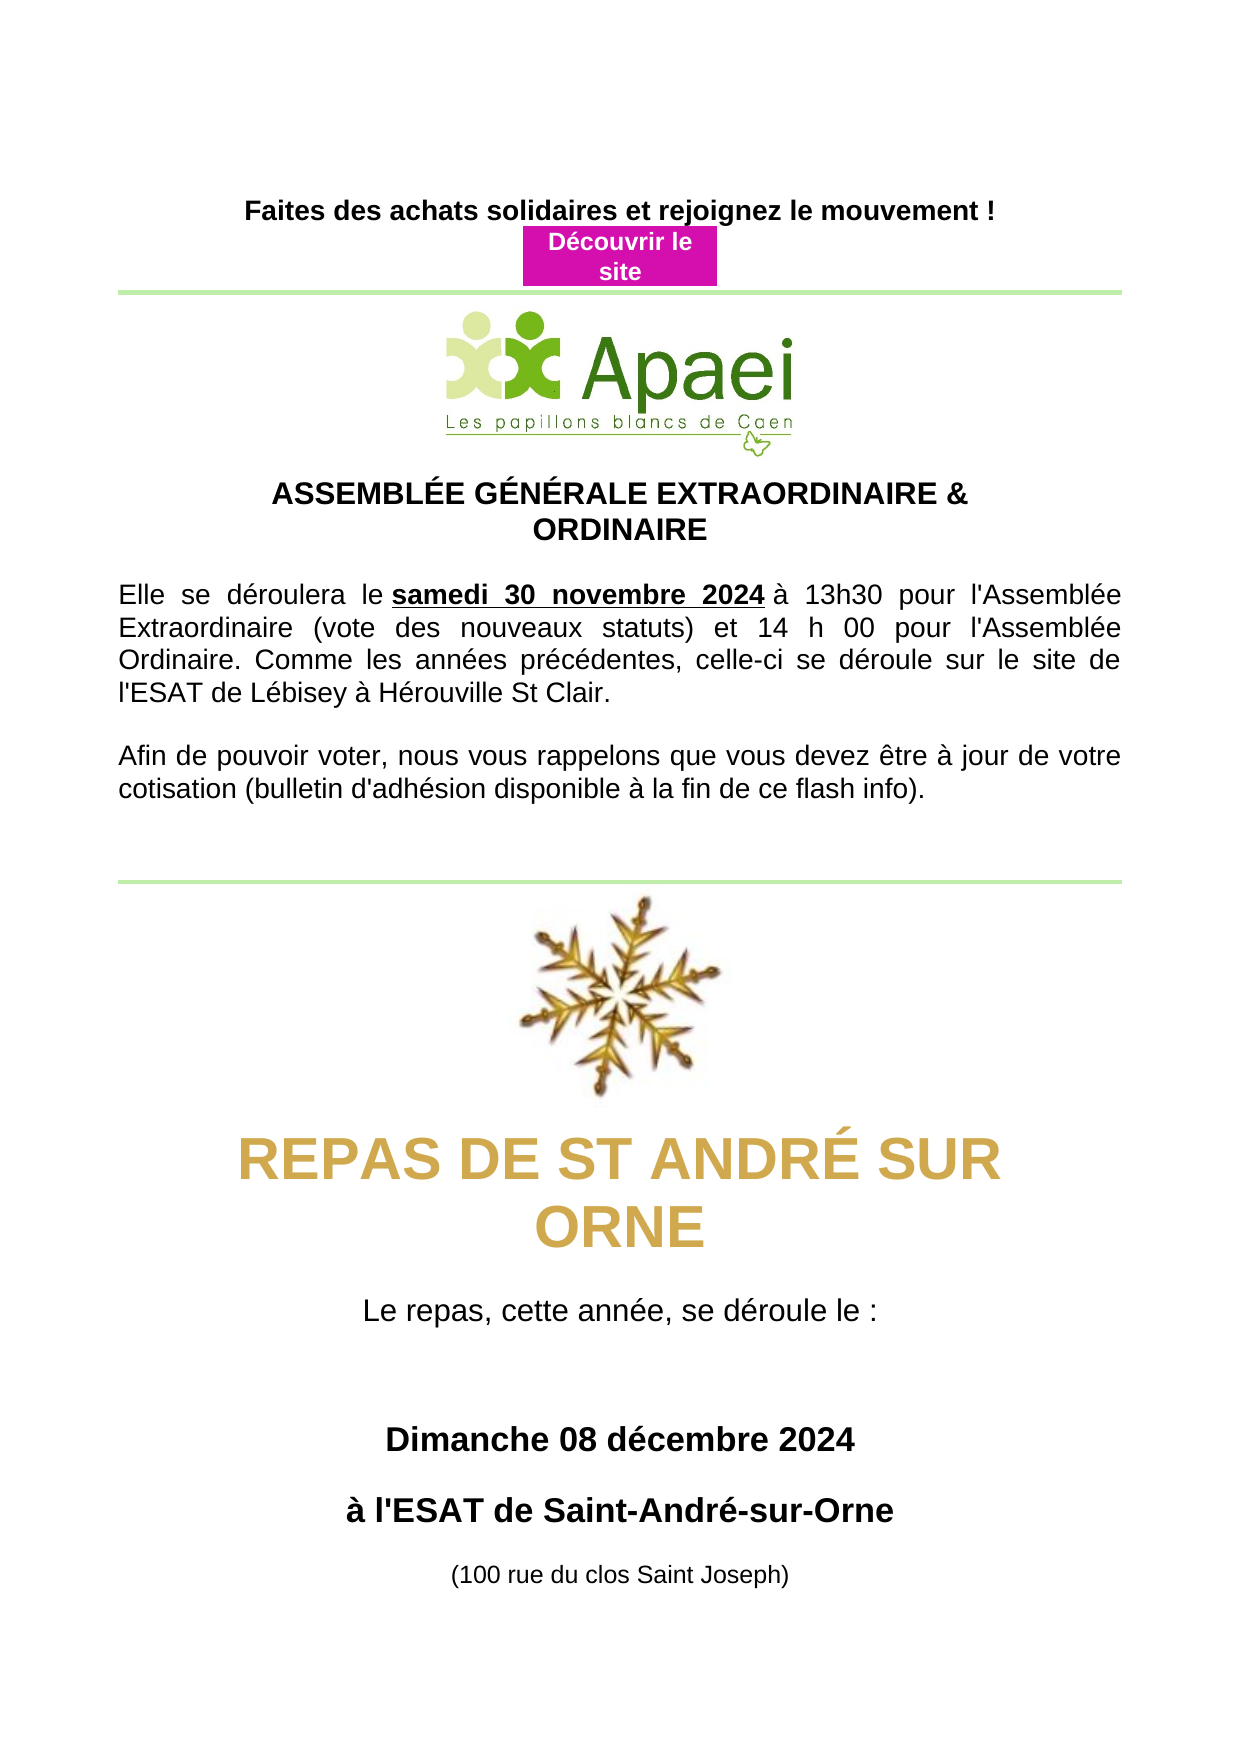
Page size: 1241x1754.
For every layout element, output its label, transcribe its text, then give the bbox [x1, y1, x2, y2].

table_header [144, 885, 507, 1108]
picture [507, 884, 733, 1108]
table_cell [118, 290, 1122, 295]
table_header [733, 885, 1096, 1108]
picture [424, 295, 816, 460]
table_header REPAS DE ST ANDRÉ SUR ORNE [144, 1108, 1096, 1276]
table_cell Faites des achats solidaires et rejoignez le mouvement ! [118, 118, 1122, 286]
table_header Le repas, cette année, se déroule le : Dimanche 08 décembre 2024 à l'ESAT de Saint-André-sur-Orne (100 rue du clos Saint Joseph) [223, 1276, 1017, 1605]
table_header ASSEMBLÉE GÉNÉRALE EXTRAORDINAIRE & ORDINAIRE [180, 460, 1061, 563]
table_cell [118, 880, 1122, 884]
table_header [180, 295, 424, 459]
table_header Découvrir le site [523, 226, 717, 286]
table_cell [118, 286, 1122, 290]
table_header [816, 295, 1061, 459]
table_header Elle se déroulera le samedi 30 novembre 2024 à 13h30 pour l'Assemblée Extraordinaire (vote des nouveaux statuts) et 14 h 00 pour l'Assemblée Ordinaire. Comme les années précédentes, celle-ci se déroule sur le site de l'ESAT de Lébisey à Hérouville St Clair. Afin de pouvoir voter, nous vous rappelons que vous devez être à jour de votre cotisation (bulletin d'adhésion disponible à la fin de ce flash info). [118, 563, 1122, 879]
